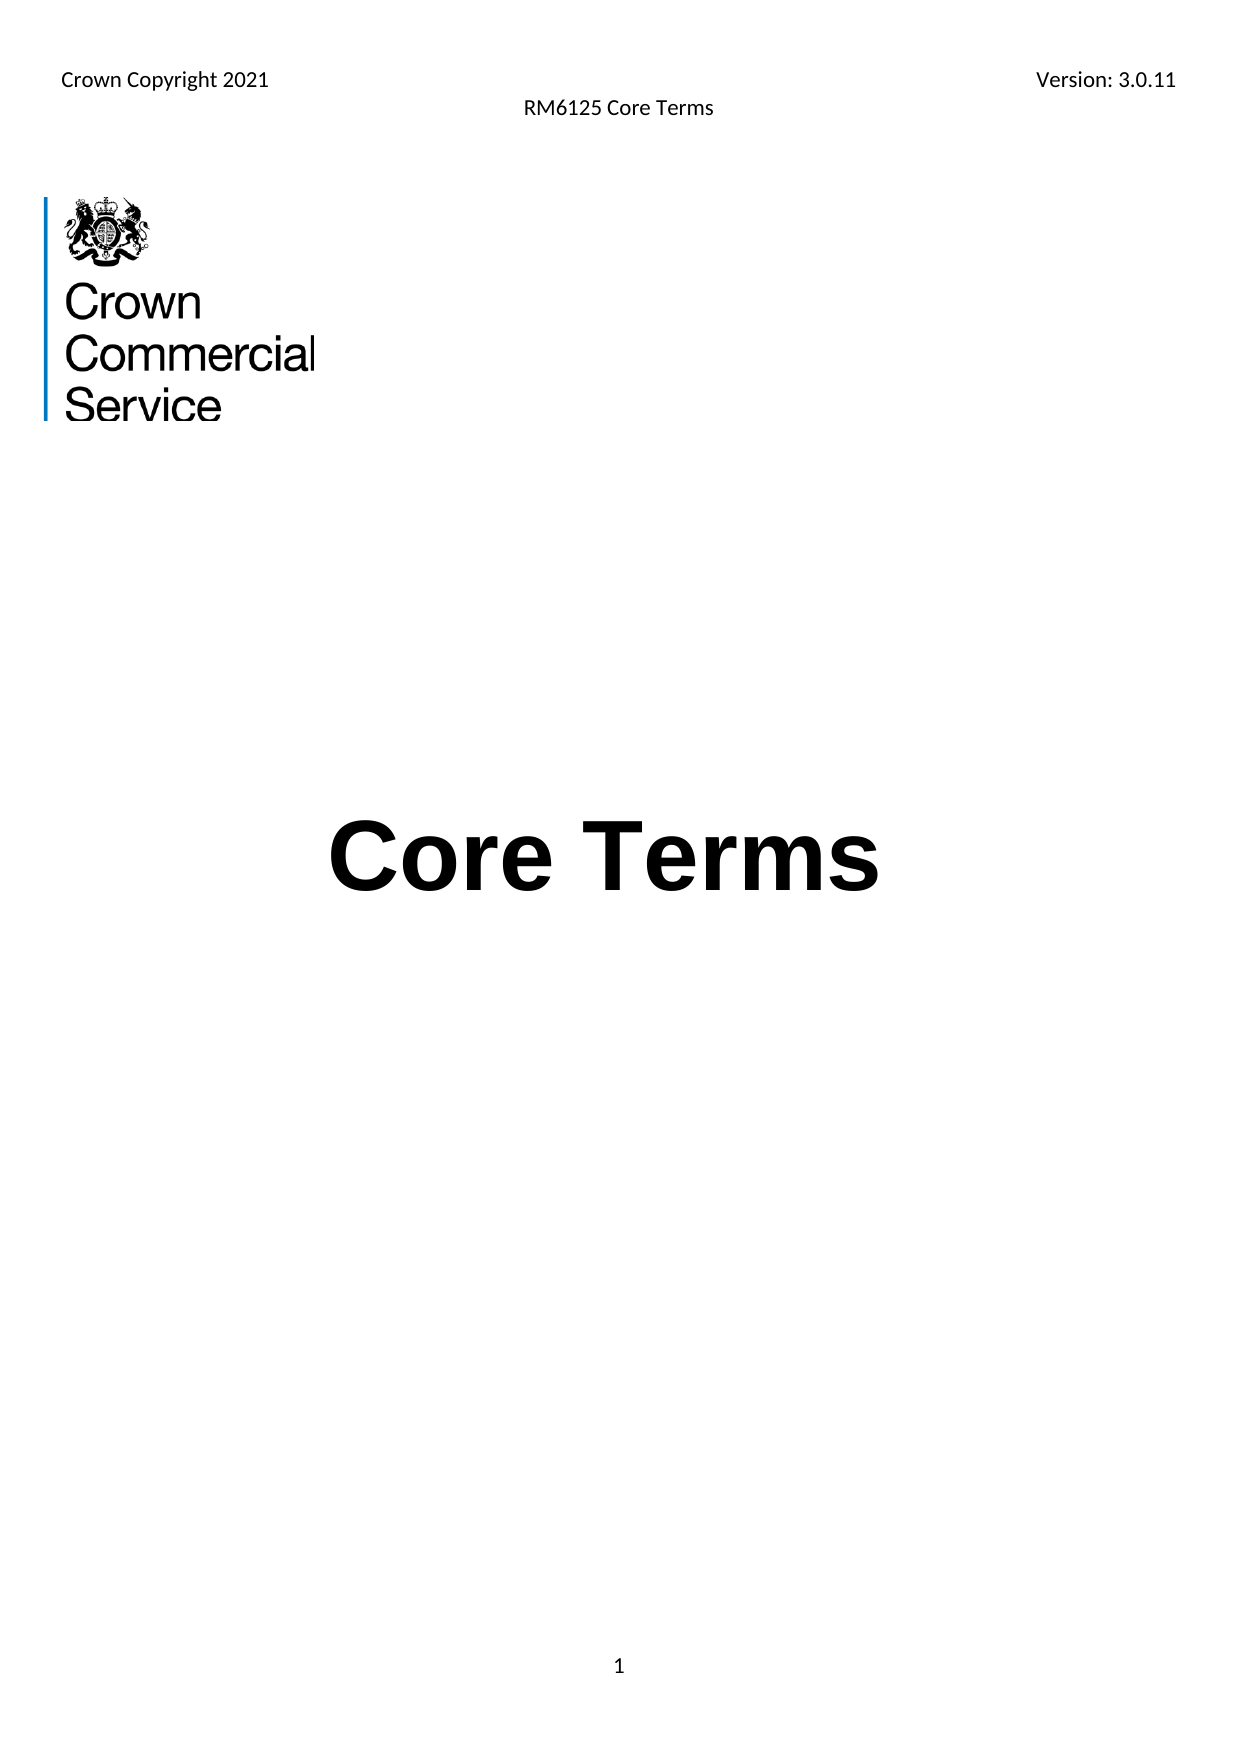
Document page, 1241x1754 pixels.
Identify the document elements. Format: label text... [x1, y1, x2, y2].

text Core Terms [28, 797, 1181, 912]
